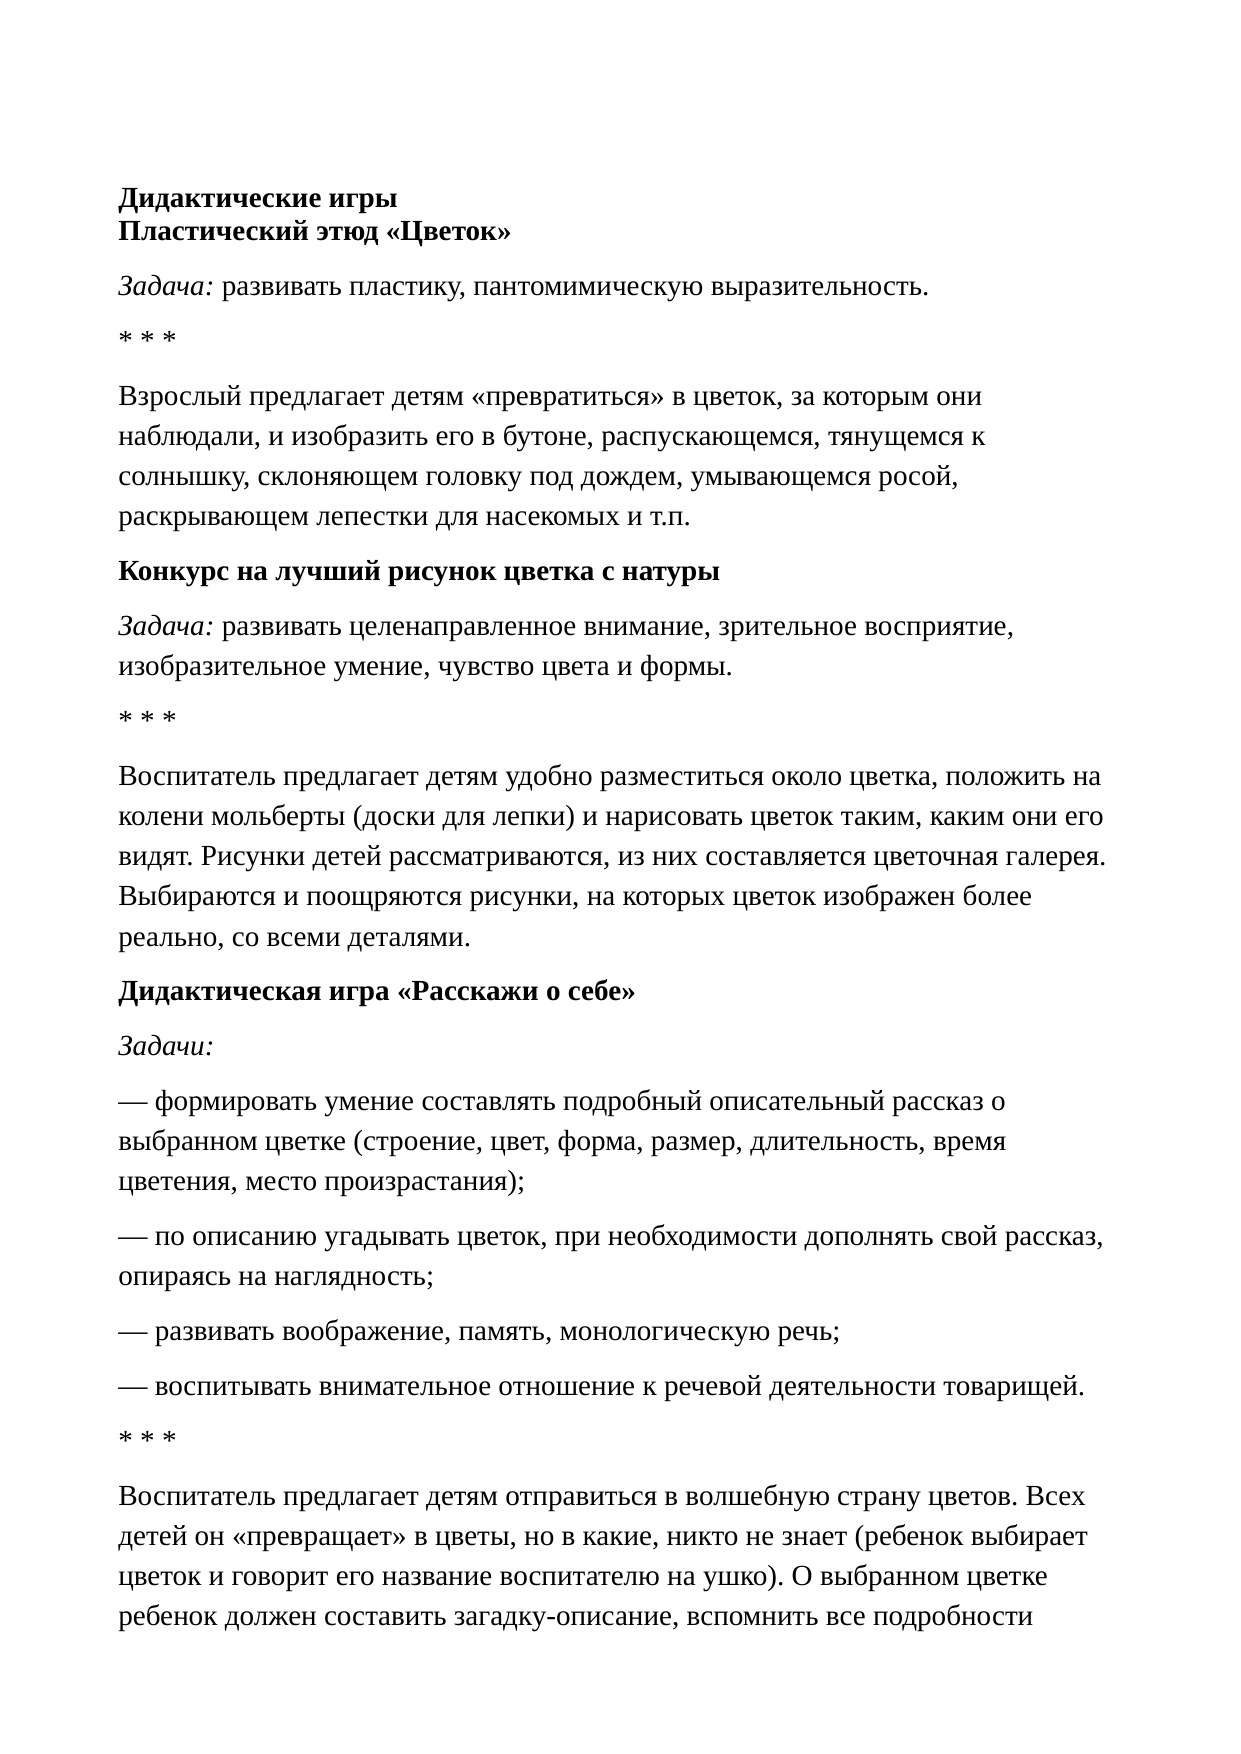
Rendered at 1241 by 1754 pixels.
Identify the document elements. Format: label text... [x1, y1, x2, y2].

text Задачи: [118, 1028, 1122, 1062]
text — развивать воображение, память, монологическую речь; [118, 1313, 1122, 1347]
text Задача: развивать пластику, пантомимическую выразительность. [118, 268, 1122, 302]
text Взрослый предлагает детям «превратиться» в цветок, за которым они наблюдали, и изобразить его в бутоне, распускающемся, тянущемся к солнышку, склоняющем головку под дождем, умывающемся росой, раскрывающем лепестки для насекомых и т.п. [118, 378, 1122, 532]
text — формировать умение составлять подробный описательный рассказ о выбранном цветке (строение, цвет, форма, размер, длительность, время цветения, место произрастания); [118, 1083, 1122, 1197]
text — по описанию угадывать цветок, при необходимости дополнять свой рассказ, опираясь на наглядность; [118, 1218, 1122, 1292]
text Воспитатель предлагает детям отправиться в волшебную страну цветов. Всех детей он «превращает» в цветы, но в какие, никто не знает (ребенок выбирает цветок и говорит его название воспитателю на ушко). О выбранном цветке ребенок должен составить загадку-описание, вспомнить все подробности [118, 1478, 1122, 1632]
text Дидактическая игра «Расскажи о себе» [118, 973, 1122, 1007]
text Воспитатель предлагает детям удобно разместиться около цветка, положить на колени мольберты (доски для лепки) и нарисовать цветок таким, каким они его видят. Рисунки детей рассматриваются, из них составляется цветочная галерея. Выбираются и поощряются рисунки, на которых цветок изображен более реально, со всеми деталями. [118, 758, 1122, 952]
text Задача: развивать целенаправленное внимание, зрительное восприятие, изобразительное умение, чувство цвета и формы. [118, 608, 1122, 682]
text * * * [118, 1423, 1122, 1456]
text Пластический этюд «Цветок» [118, 213, 1122, 247]
text * * * [118, 703, 1122, 737]
text * * * [118, 323, 1122, 357]
text Конкурс на лучший рисунок цветка с натуры [118, 553, 1122, 587]
text — воспитывать внимательное отношение к речевой деятельности товарищей. [118, 1368, 1122, 1402]
subtitle Дидактические игры [118, 180, 1122, 213]
